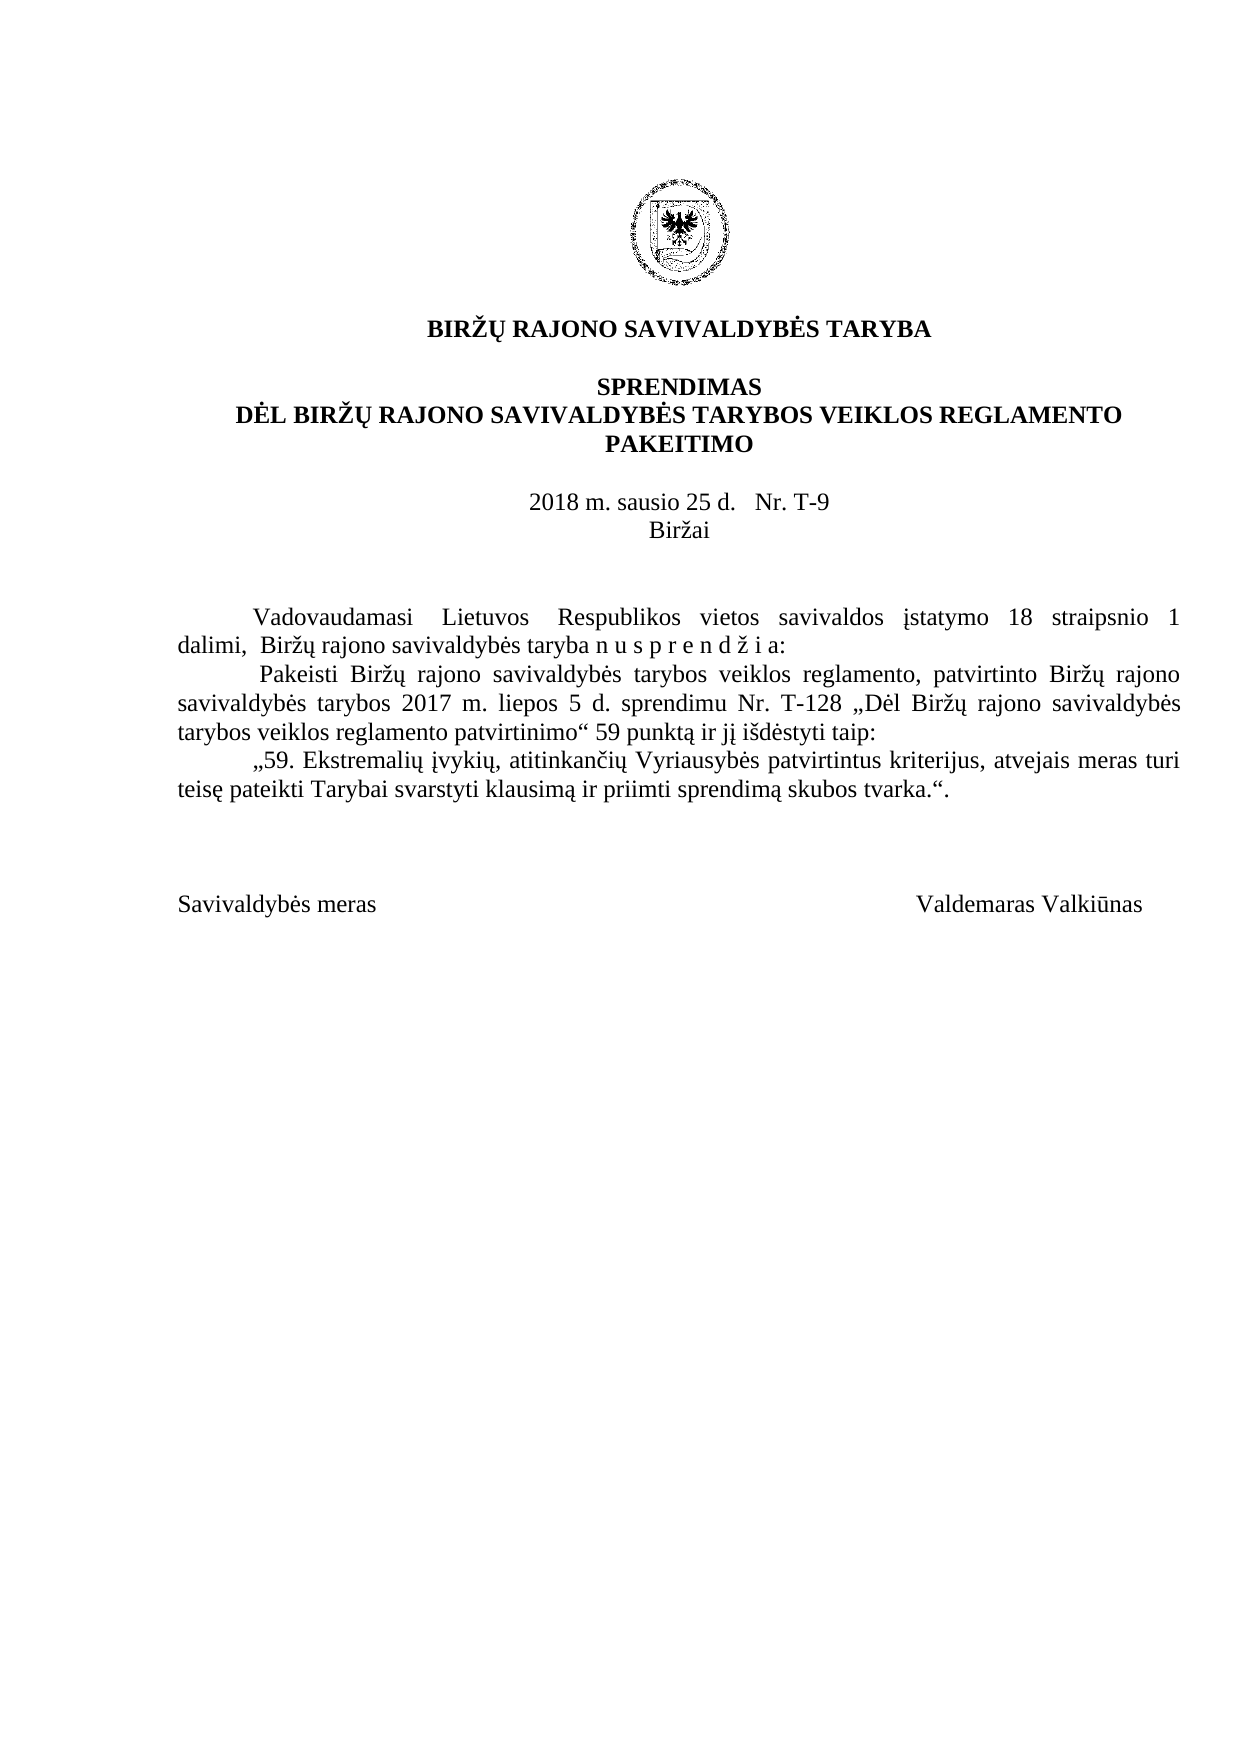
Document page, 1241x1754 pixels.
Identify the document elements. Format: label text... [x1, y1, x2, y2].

text DĖL BIRŽŲ RAJONO SAVIVALDYBĖS TARYBOS VEIKLOS REGLAMENTO PAKEITIMO [177, 400, 1181, 458]
text Biržai [177, 515, 1181, 544]
text BIRŽŲ RAJONO SAVIVALDYBĖS TARYBA [177, 314, 1181, 343]
text Savivaldybės meras Valdemaras Valkiūnas [177, 889, 1181, 918]
text „59. Ekstremalių įvykių, atitinkančių Vyriausybės patvirtintus kriterijus, atvejais meras turi teisę pateikti Tarybai svarstyti klausimą ir priimti sprendimą skubos tvarka.“. [177, 745, 1181, 803]
text Vadovaudamasi Lietuvos Respublikos vietos savivaldos įstatymo 18 straipsnio 1 dalimi, Biržų rajono savivaldybės taryba n u s p r e n d ž i a: [177, 602, 1181, 659]
text SPRENDIMAS [177, 372, 1181, 400]
text 2018 m. sausio 25 d. Nr. T-9 [177, 487, 1181, 515]
text Pakeisti Biržų rajono savivaldybės tarybos veiklos reglamento, patvirtinto Biržų rajono savivaldybės tarybos 2017 m. liepos 5 d. sprendimu Nr. T-128 „Dėl Biržų rajono savivaldybės tarybos veiklos reglamento patvirtinimo“ 59 punktą ir jį išdėstyti taip: [177, 659, 1181, 745]
